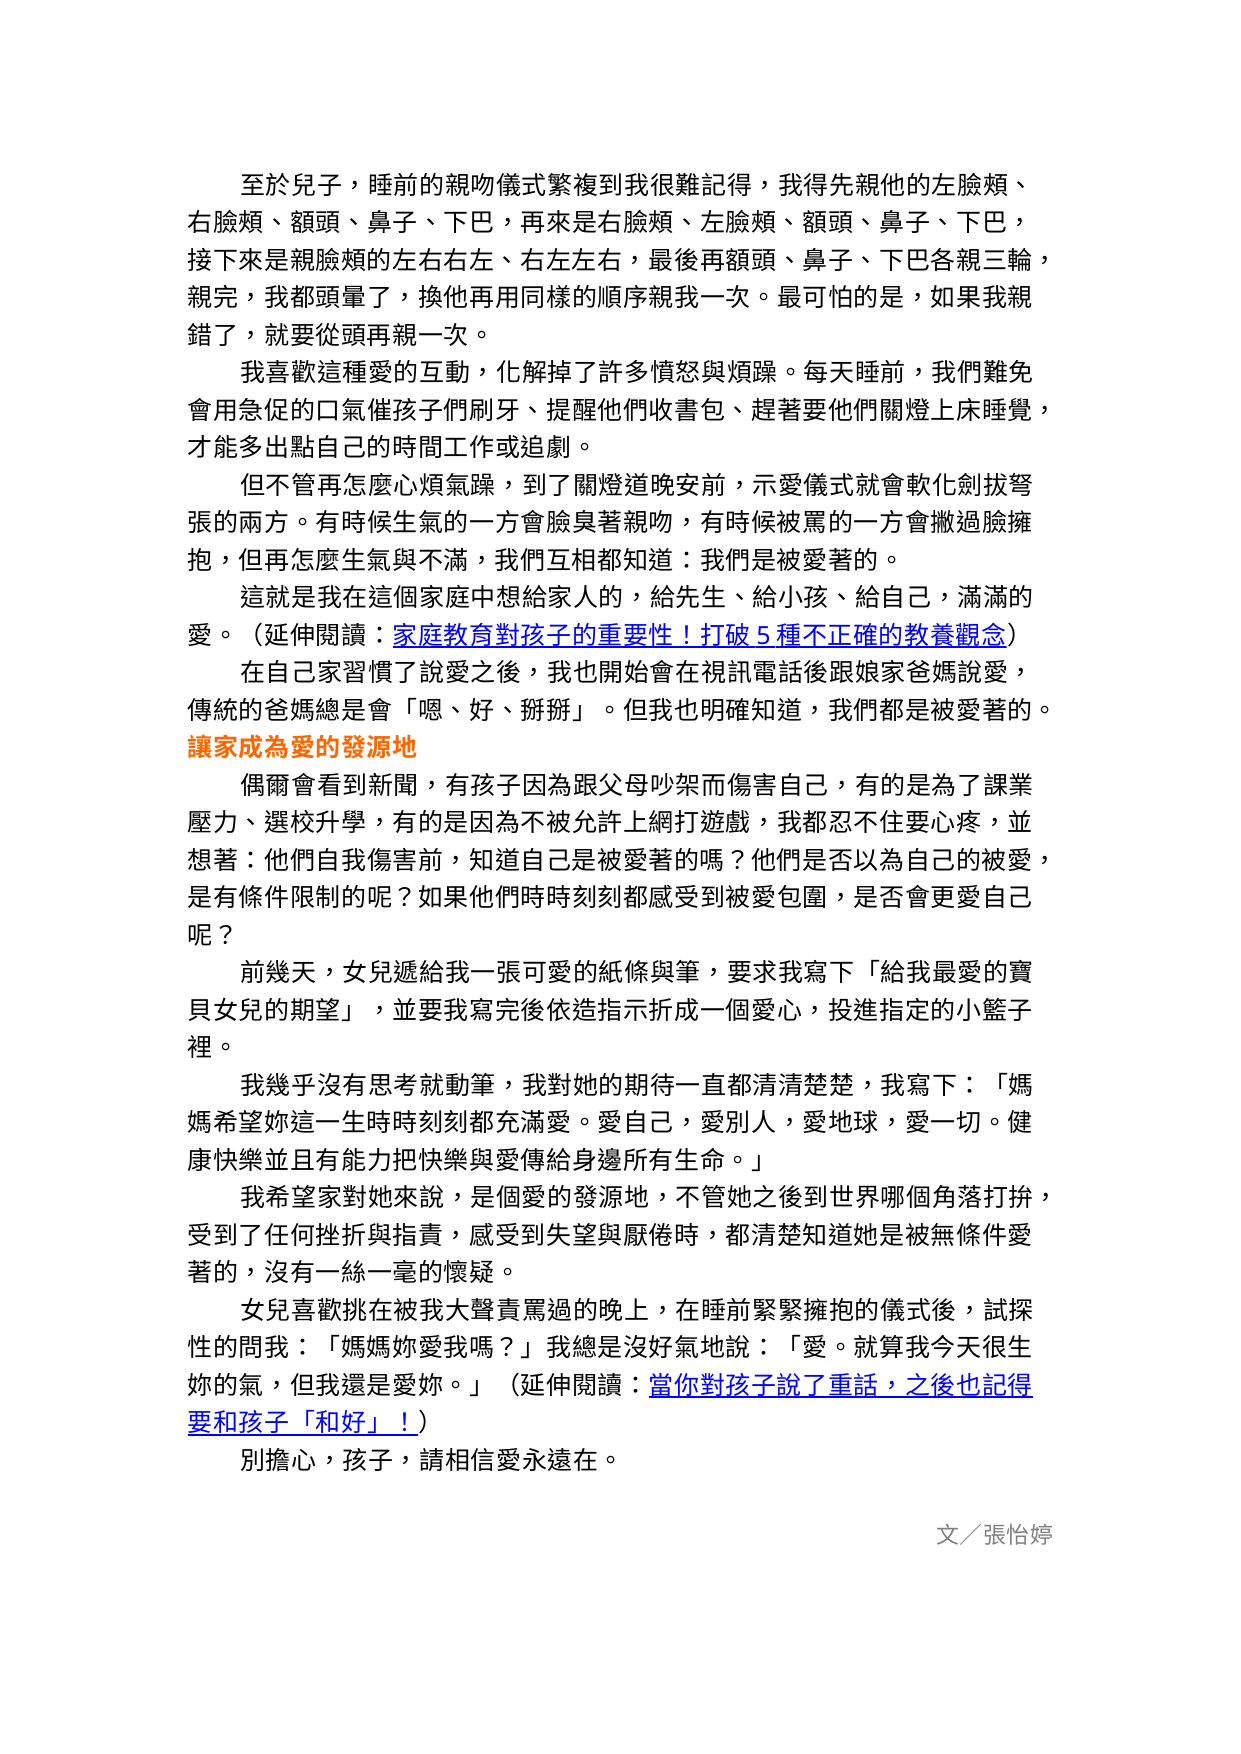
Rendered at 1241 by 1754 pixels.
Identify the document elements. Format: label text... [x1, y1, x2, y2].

text 這就是我在這個家庭中想給家人的，給先生、給小孩、給自己，滿滿的愛。（延伸閱讀：家庭教育對孩子的重要性！打破5種不正確的教養觀念） [187, 577, 1053, 652]
text 我喜歡這種愛的互動，化解掉了許多憤怒與煩躁。每天睡前，我們難免會用急促的口氣催孩子們刷牙、提醒他們收書包、趕著要他們關燈上床睡覺，才能多出點自己的時間工作或追劇。 [187, 352, 1053, 464]
text 偶爾會看到新聞，有孩子因為跟父母吵架而傷害自己，有的是為了課業壓力、選校升學，有的是因為不被允許上網打遊戲，我都忍不住要心疼，並想著：他們自我傷害前，知道自己是被愛著的嗎？他們是否以為自己的被愛，是有條件限制的呢？如果他們時時刻刻都感受到被愛包圍，是否會更愛自己呢？ [187, 764, 1053, 952]
text 我希望家對她來說，是個愛的發源地，不管她之後到世界哪個角落打拚，受到了任何挫折與指責，感受到失望與厭倦時，都清楚知道她是被無條件愛著的，沒有一絲一毫的懷疑。 [187, 1177, 1053, 1289]
text 文／張怡婷 [187, 1514, 1053, 1552]
text 在自己家習慣了說愛之後，我也開始會在視訊電話後跟娘家爸媽說愛，傳統的爸媽總是會「嗯、好、掰掰」。但我也明確知道，我們都是被愛著的。 [187, 652, 1053, 727]
text 但不管再怎麼心煩氣躁，到了關燈道晚安前，示愛儀式就會軟化劍拔弩張的兩方。有時候生氣的一方會臉臭著親吻，有時候被罵的一方會撇過臉擁抱，但再怎麼生氣與不滿，我們互相都知道：我們是被愛著的。 [187, 464, 1053, 577]
subtitle 讓家成為愛的發源地 [187, 727, 1053, 764]
text 至於兒子，睡前的親吻儀式繁複到我很難記得，我得先親他的左臉頰、右臉頰、額頭、鼻子、下巴，再來是右臉頰、左臉頰、額頭、鼻子、下巴，接下來是親臉頰的左右右左、右左左右，最後再額頭、鼻子、下巴各親三輪，親完，我都頭暈了，換他再用同樣的順序親我一次。最可怕的是，如果我親錯了，就要從頭再親一次。 [187, 164, 1053, 352]
text 前幾天，女兒遞給我一張可愛的紙條與筆，要求我寫下「給我最愛的寶貝女兒的期望」，並要我寫完後依造指示折成一個愛心，投進指定的小籃子裡。 [187, 952, 1053, 1064]
text 我幾乎沒有思考就動筆，我對她的期待一直都清清楚楚，我寫下：「媽媽希望妳這一生時時刻刻都充滿愛。愛自己，愛別人，愛地球，愛一切。健康快樂並且有能力把快樂與愛傳給身邊所有生命。」 [187, 1064, 1053, 1177]
text 別擔心，孩子，請相信愛永遠在。 [187, 1439, 1053, 1477]
text 女兒喜歡挑在被我大聲責罵過的晚上，在睡前緊緊擁抱的儀式後，試探性的問我：「媽媽妳愛我嗎？」我總是沒好氣地說：「愛。就算我今天很生妳的氣，但我還是愛妳。」（延伸閱讀：當你對孩子說了重話，之後也記得要和孩子「和好」！） [187, 1289, 1053, 1439]
